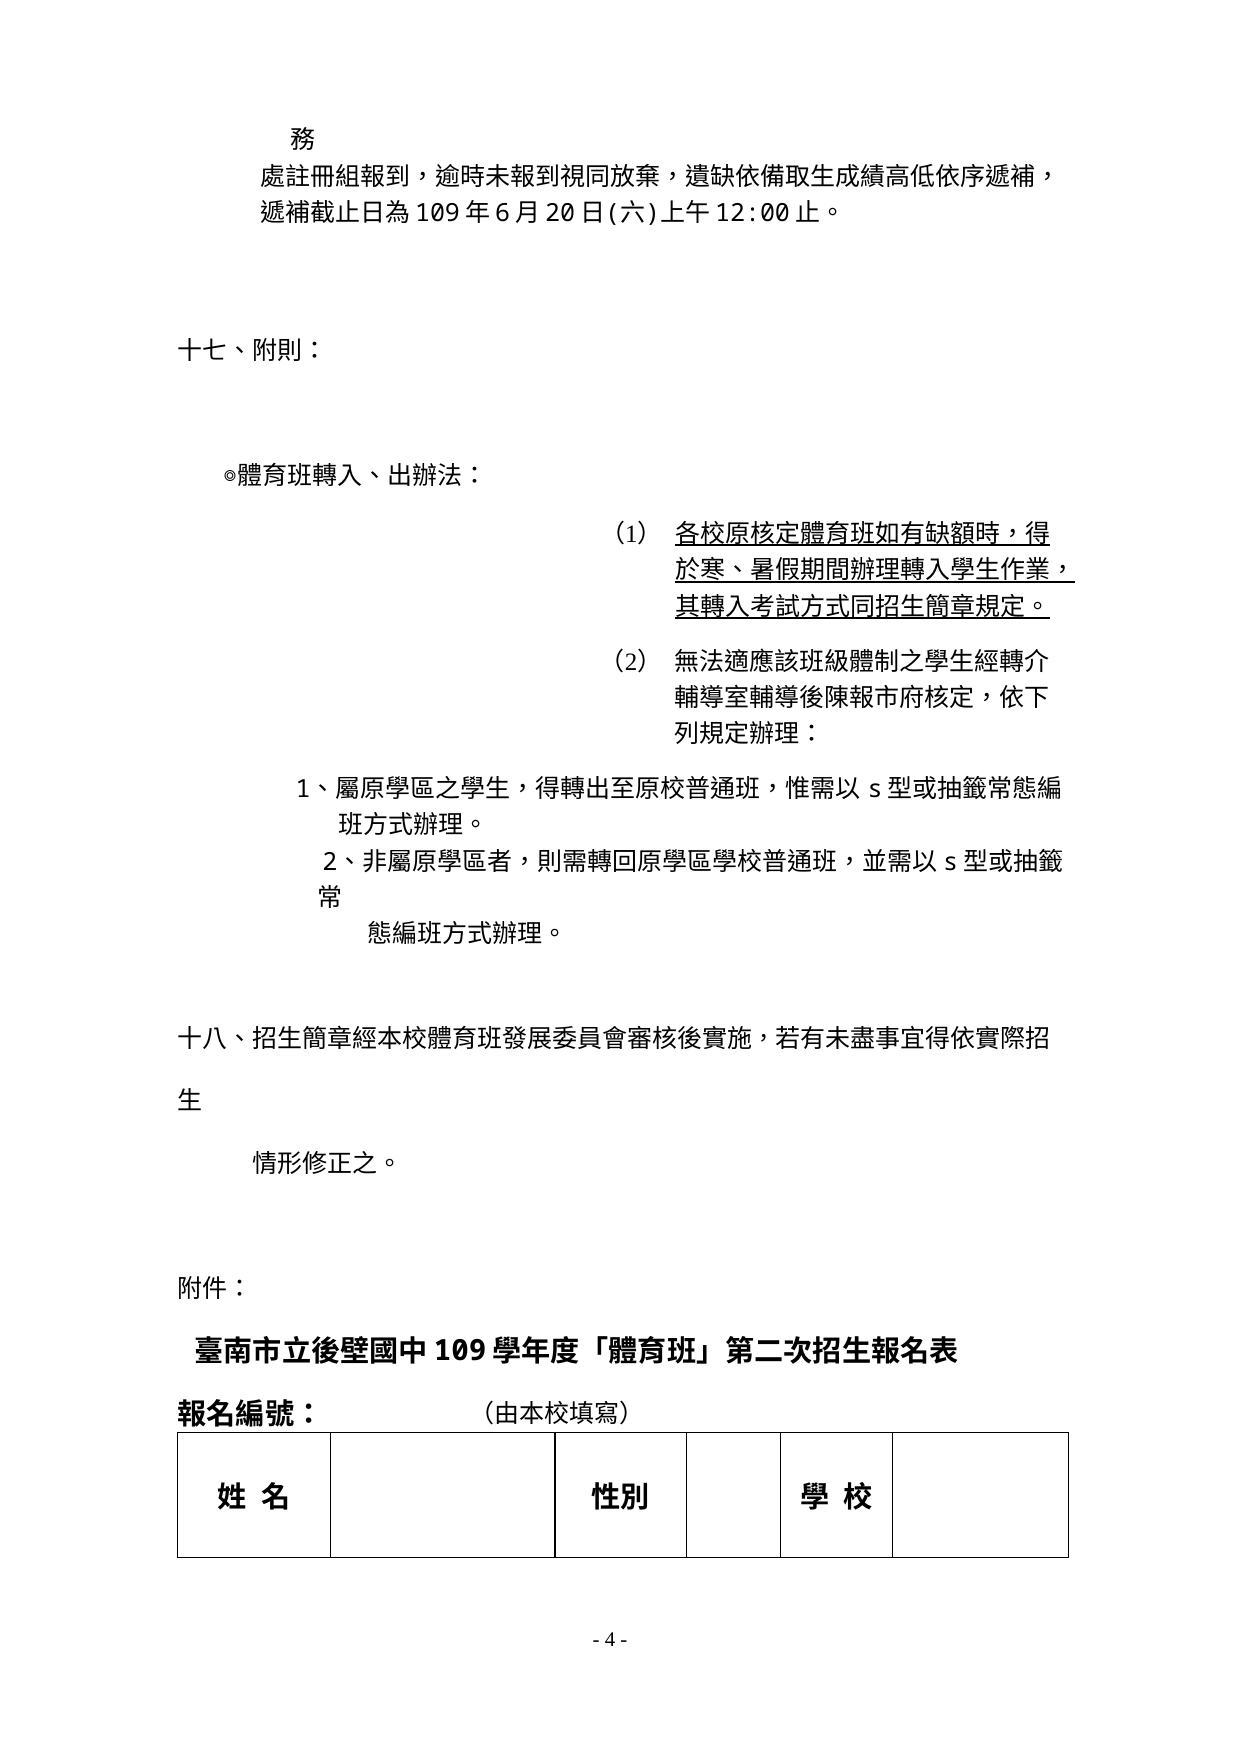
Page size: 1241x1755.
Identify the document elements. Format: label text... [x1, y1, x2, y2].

text 情形修正之。 [177, 1120, 1063, 1182]
table_header 學 校 [781, 1433, 892, 1557]
list 各校原核定體育班如有缺額時，得於寒、暑假期間辦理轉入學生作業，其轉入考試方式同招生簡章規定。 [600, 513, 1063, 622]
table_header [687, 1433, 780, 1557]
text 報名編號： （由本校填寫） [177, 1370, 1063, 1432]
table_header 性別 [556, 1433, 686, 1557]
text 態編班方式辦理。 [142, 913, 1063, 950]
text 2、非屬原學區者，則需轉回原學區學校普通班，並需以s型或抽籤常 [142, 841, 1063, 913]
text 臺南市立後壁國中109學年度「體育班」第二次招生報名表 [177, 1307, 1063, 1370]
text 遞補截止日為109年6月20日(六)上午12:00止。 [215, 192, 1063, 228]
text 十七、附則： [177, 307, 1063, 370]
table_header 姓 名 [178, 1433, 330, 1557]
text 1、屬原學區之學生，得轉出至原校普通班，惟需以s型或抽籤常態編班方式辦理。 [295, 768, 1063, 841]
text 附件： [177, 1245, 1063, 1307]
table_header [893, 1433, 1068, 1557]
text ◎體育班轉入、出辦法： [177, 432, 1063, 495]
text 務 [215, 120, 1063, 156]
table_header [331, 1433, 554, 1557]
list 無法適應該班級體制之學生經轉介輔導室輔導後陳報市府核定，依下列規定辦理： [599, 641, 1063, 750]
text 十八、招生簡章經本校體育班發展委員會審核後實施，若有未盡事宜得依實際招生 [177, 995, 1063, 1120]
text 處註冊組報到，逾時未報到視同放棄，遺缺依備取生成績高低依序遞補， [215, 156, 1063, 192]
